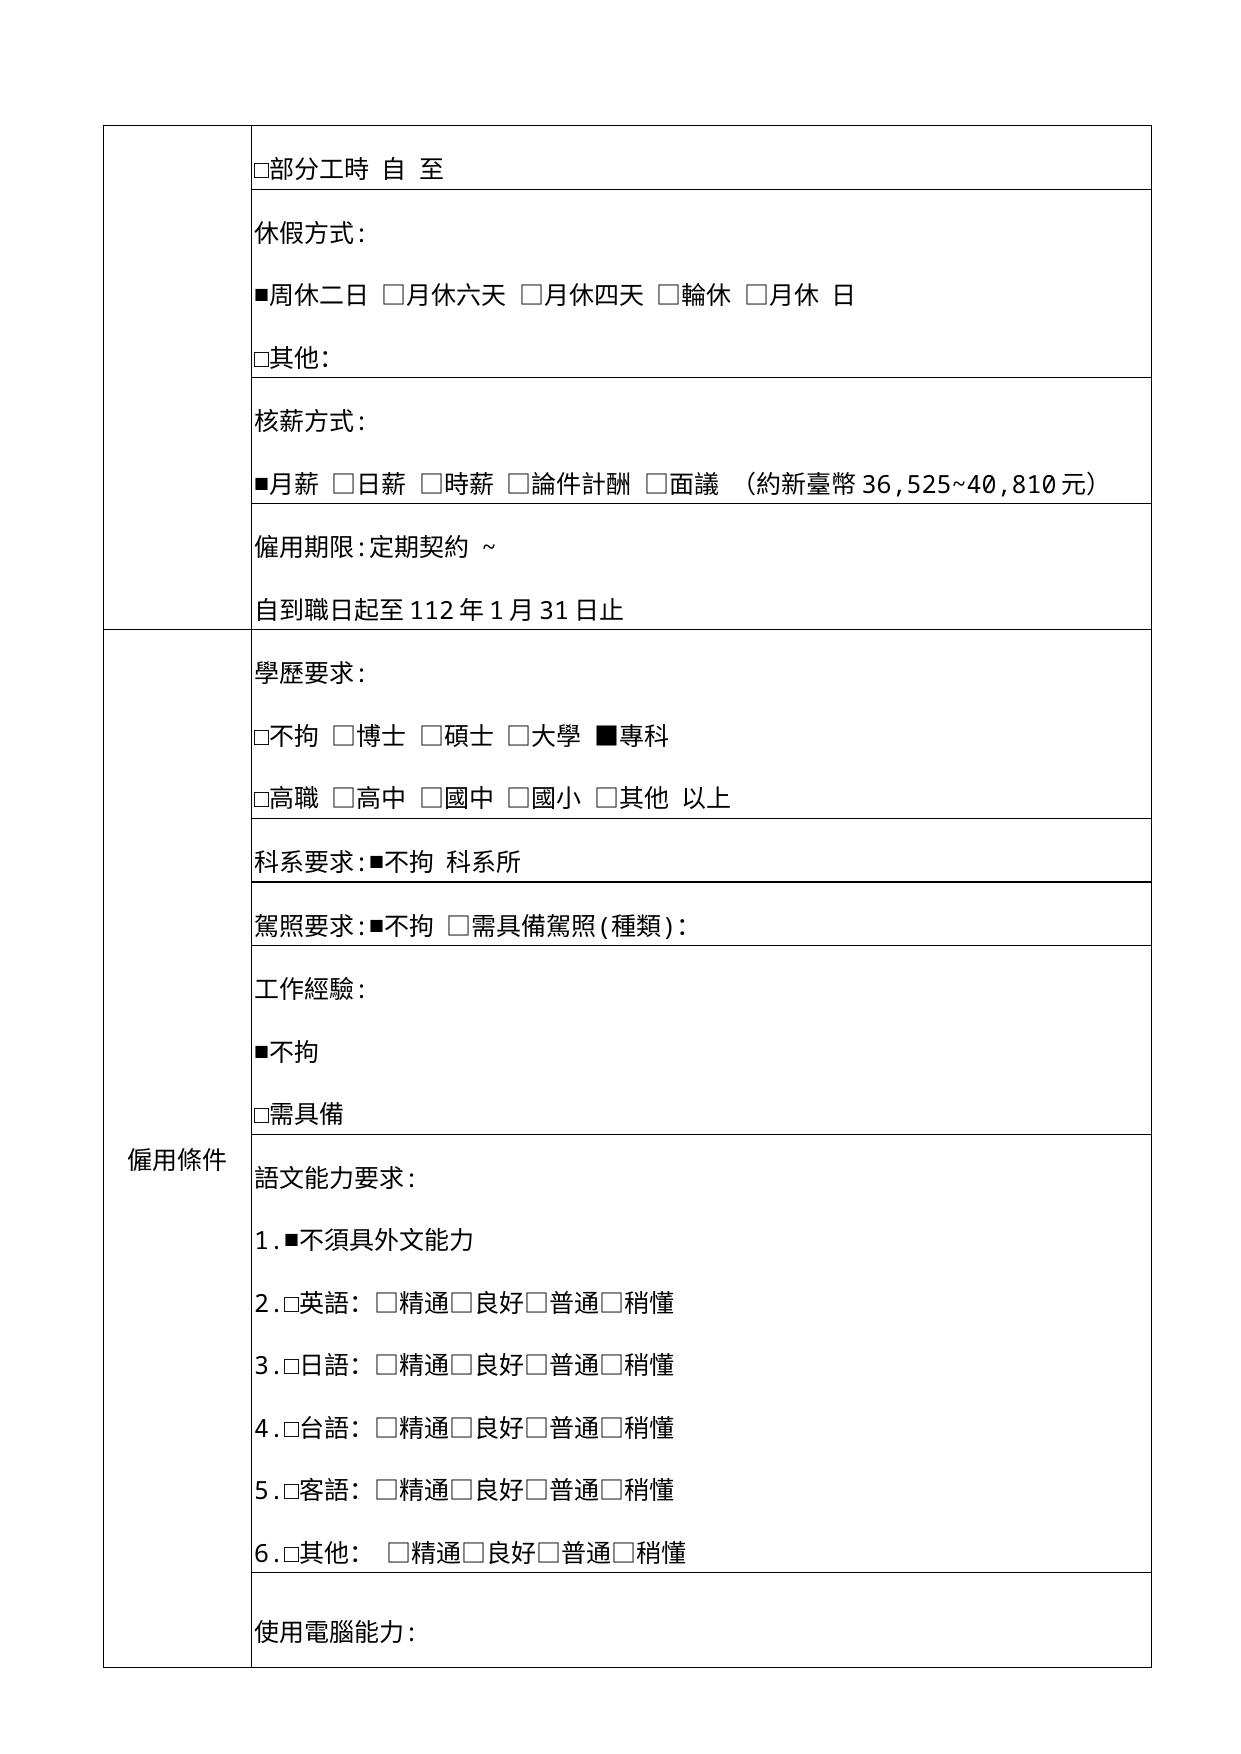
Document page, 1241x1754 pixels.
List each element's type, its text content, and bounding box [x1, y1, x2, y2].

table_cell 僱用期限:定期契約 ~ 自到職日起至112年1月31日止 [252, 504, 1151, 629]
table_cell 駕照要求:■不拘 □需具備駕照(種類)： [252, 883, 1151, 945]
table_cell [104, 126, 251, 629]
table_cell 使用電腦能力: [252, 1573, 1151, 1667]
table_cell 核薪方式: ■月薪 □日薪 □時薪 □論件計酬 □面議 （約新臺幣36,525~40,810元） [252, 378, 1151, 503]
table_cell 僱用條件 [104, 630, 251, 1667]
table_cell 工作經驗: ■不拘 □需具備 [252, 946, 1151, 1133]
table_cell 學歷要求: □不拘 □博士 □碩士 □大學 ■專科 □高職 □高中 □國中 □國小 □其他 以上 [252, 630, 1151, 818]
table_cell 科系要求:■不拘 科系所 [252, 819, 1151, 881]
table_cell 語文能力要求: 1.■不須具外文能力 2.□英語：□精通□良好□普通□稍懂 3.□日語：□精通□良好□普通□稍懂 4.□台語：□精通□良好□普通□稍懂 5.□客語：□精通□良好□普通□稍懂 6.□其他： □精通□良好□普通□稍懂 [252, 1135, 1151, 1572]
table_cell 休假方式: ■周休二日 □月休六天 □月休四天 □輪休 □月休 日 □其他： [252, 190, 1151, 377]
table_cell □部分工時 自 至 [252, 126, 1151, 189]
